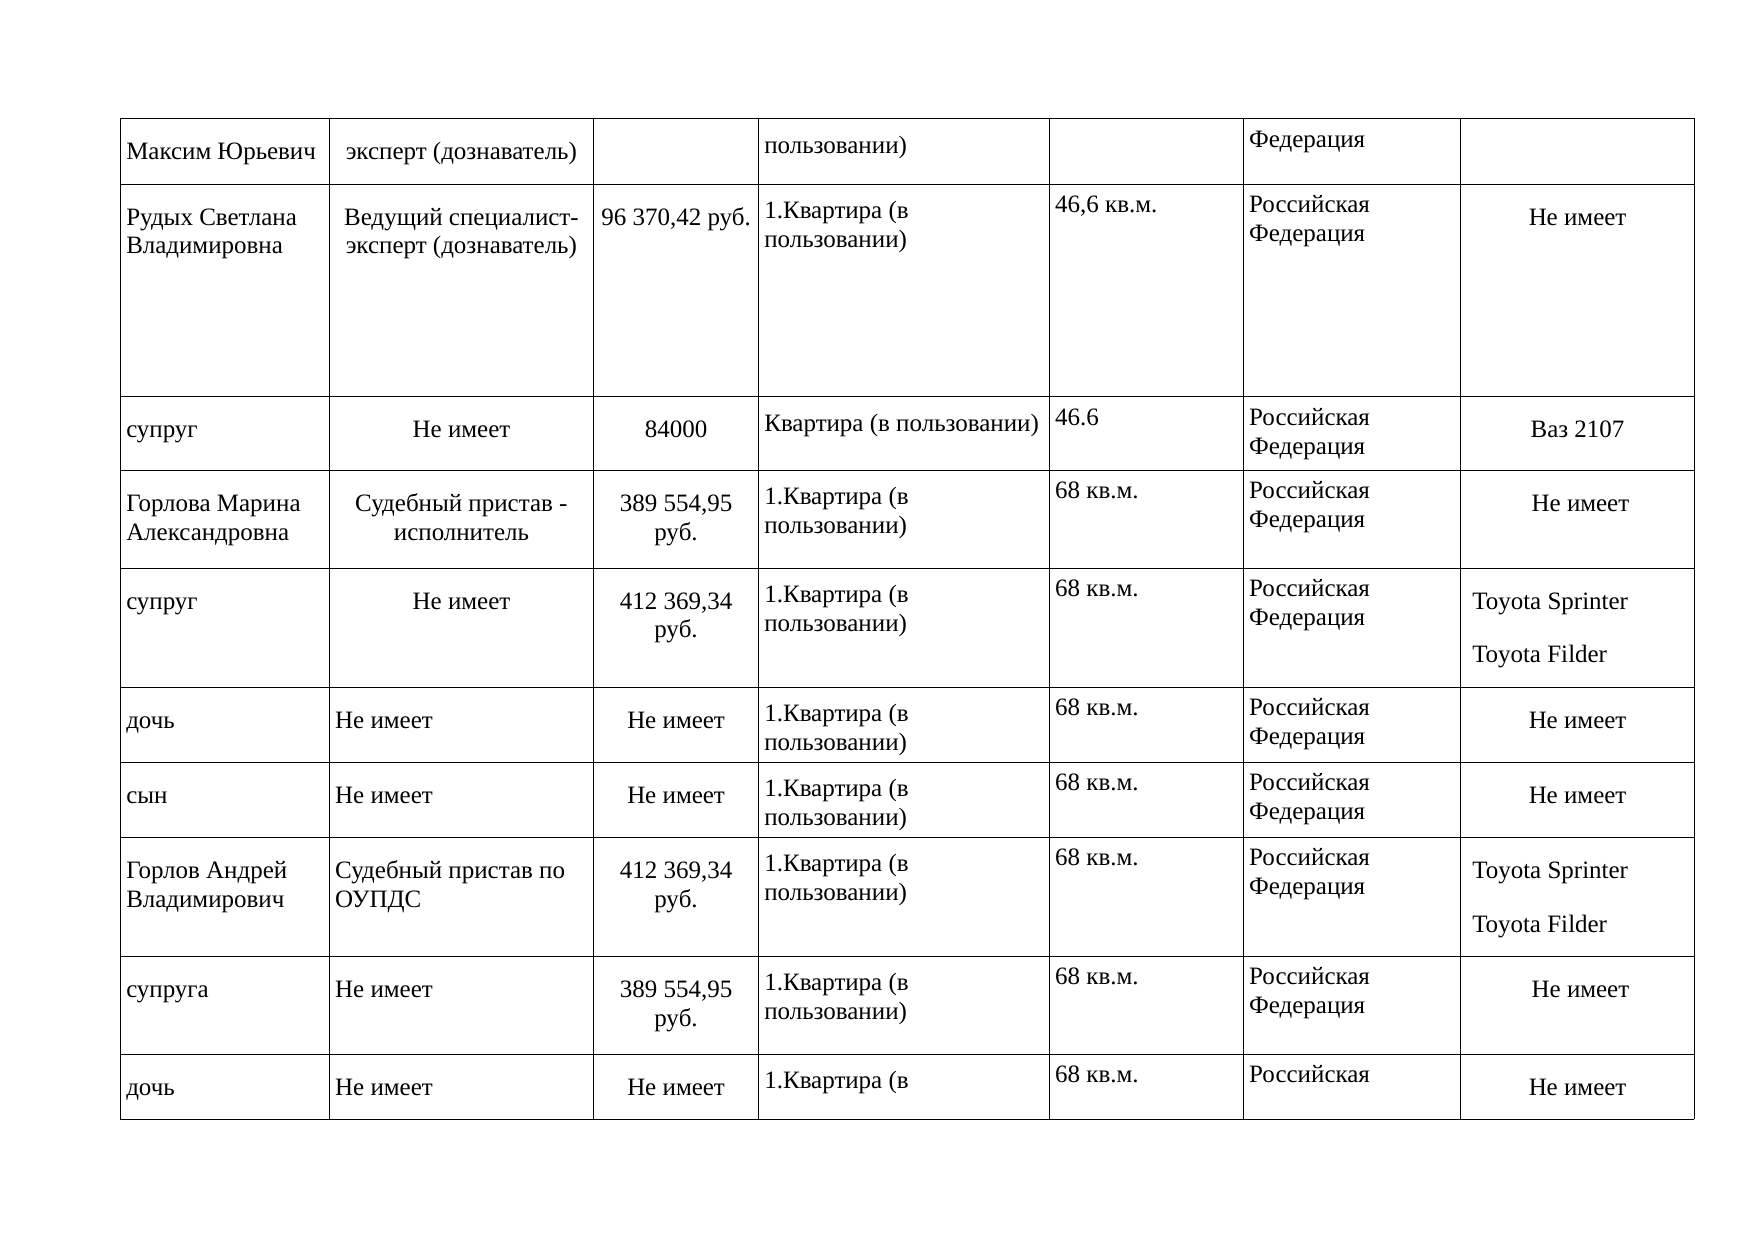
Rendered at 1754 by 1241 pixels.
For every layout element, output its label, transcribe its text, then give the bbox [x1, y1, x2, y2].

table_cell Российская Федерация [1244, 838, 1460, 956]
table_cell 68 кв.м. [1050, 471, 1243, 567]
table_cell 68 кв.м. [1050, 569, 1243, 687]
table_cell Не имеет [594, 1055, 758, 1119]
table_cell [1461, 119, 1694, 183]
table_cell Квартира (в пользовании) [759, 397, 1049, 470]
table_cell Не имеет [594, 688, 758, 762]
table_cell Рудых Светлана Владимировна [121, 185, 329, 396]
table_cell Toyota Sprinter Тоyota Filder [1461, 838, 1694, 956]
table_cell Российская Федерация [1244, 688, 1460, 762]
table_cell Не имеет [330, 957, 593, 1053]
table_cell Российская Федерация [1244, 185, 1460, 396]
table_cell 389 554,95 руб. [594, 957, 758, 1053]
table_cell супруг [121, 569, 329, 687]
table_cell Не имеет [330, 763, 593, 837]
table_cell 46,6 кв.м. [1050, 185, 1243, 396]
table_cell 1.Квартира (в пользовании) [759, 569, 1049, 687]
table_cell Горлова Марина Александровна [121, 471, 329, 567]
table_cell 1.Квартира (в пользовании) [759, 957, 1049, 1053]
table_cell Не имеет [1461, 471, 1694, 567]
table_cell Не имеет [330, 688, 593, 762]
table_cell Не имеет [594, 763, 758, 837]
table_cell Российская [1244, 1055, 1460, 1119]
table_cell 412 369,34 руб. [594, 838, 758, 956]
table_cell Горлов Андрей Владимирович [121, 838, 329, 956]
table_cell Судебный пристав - исполнитель [330, 471, 593, 567]
table_cell 1.Квартира (в пользовании) [759, 688, 1049, 762]
table_cell Не имеет [330, 569, 593, 687]
table_cell 68 кв.м. [1050, 957, 1243, 1053]
table_cell Российская Федерация [1244, 569, 1460, 687]
table_cell 92984,15 [594, 119, 758, 183]
table_cell 68 кв.м. [1050, 763, 1243, 837]
table_cell Toyota Sprinter Тоyota Filder [1461, 569, 1694, 687]
table_cell 68 кв.м. [1050, 838, 1243, 956]
table_cell Не имеет [330, 1055, 593, 1119]
table_cell сын [121, 763, 329, 837]
table_cell 96 370,42 руб. [594, 185, 758, 396]
table_cell Российская Федерация [1244, 957, 1460, 1053]
table_cell 84000 [594, 397, 758, 470]
table_cell Федерация [1244, 119, 1460, 183]
table_cell 1.Квартира (в пользовании) [759, 185, 1049, 396]
table_cell 46,6 [1050, 397, 1243, 470]
table_cell супруга [121, 957, 329, 1053]
table_cell Не имеет [1461, 957, 1694, 1053]
table_cell Не имеет [1461, 185, 1694, 396]
table_cell Не имеет [330, 397, 593, 470]
table_cell Ваз 2107 [1461, 397, 1694, 470]
table_cell 68 кв.м. [1050, 1055, 1243, 1119]
table_cell пользовании) [759, 119, 1049, 183]
table_cell Не имеет [1461, 1055, 1694, 1119]
table_cell Ведущий специалист-эксперт (дознаватель) [330, 185, 593, 396]
table_cell 68 кв.м. [1050, 688, 1243, 762]
table_cell 1.Квартира (в пользовании) [759, 471, 1049, 567]
table_cell 1.Квартира (в [759, 1055, 1049, 1119]
table_cell Судебный пристав по ОУПДС [330, 838, 593, 956]
table_cell супруг [121, 397, 329, 470]
table_cell 389 554,95 руб. [594, 471, 758, 567]
table_cell Российская Федерация [1244, 397, 1460, 470]
table_cell 1.Квартира (в пользовании) [759, 838, 1049, 956]
table_cell Российская Федерация [1244, 471, 1460, 567]
table_cell 1.Квартира (в пользовании) [759, 763, 1049, 837]
table_cell Не имеет [1461, 688, 1694, 762]
table_cell дочь [121, 688, 329, 762]
table_cell дочь [121, 1055, 329, 1119]
table_cell 412 369,34 руб. [594, 569, 758, 687]
table_cell Не имеет [1461, 763, 1694, 837]
table_cell [1050, 119, 1243, 183]
table_cell Российская Федерация [1244, 763, 1460, 837]
table_cell Максим Юрьевич [121, 119, 329, 183]
table_cell эксперт (дознаватель) [330, 119, 593, 183]
